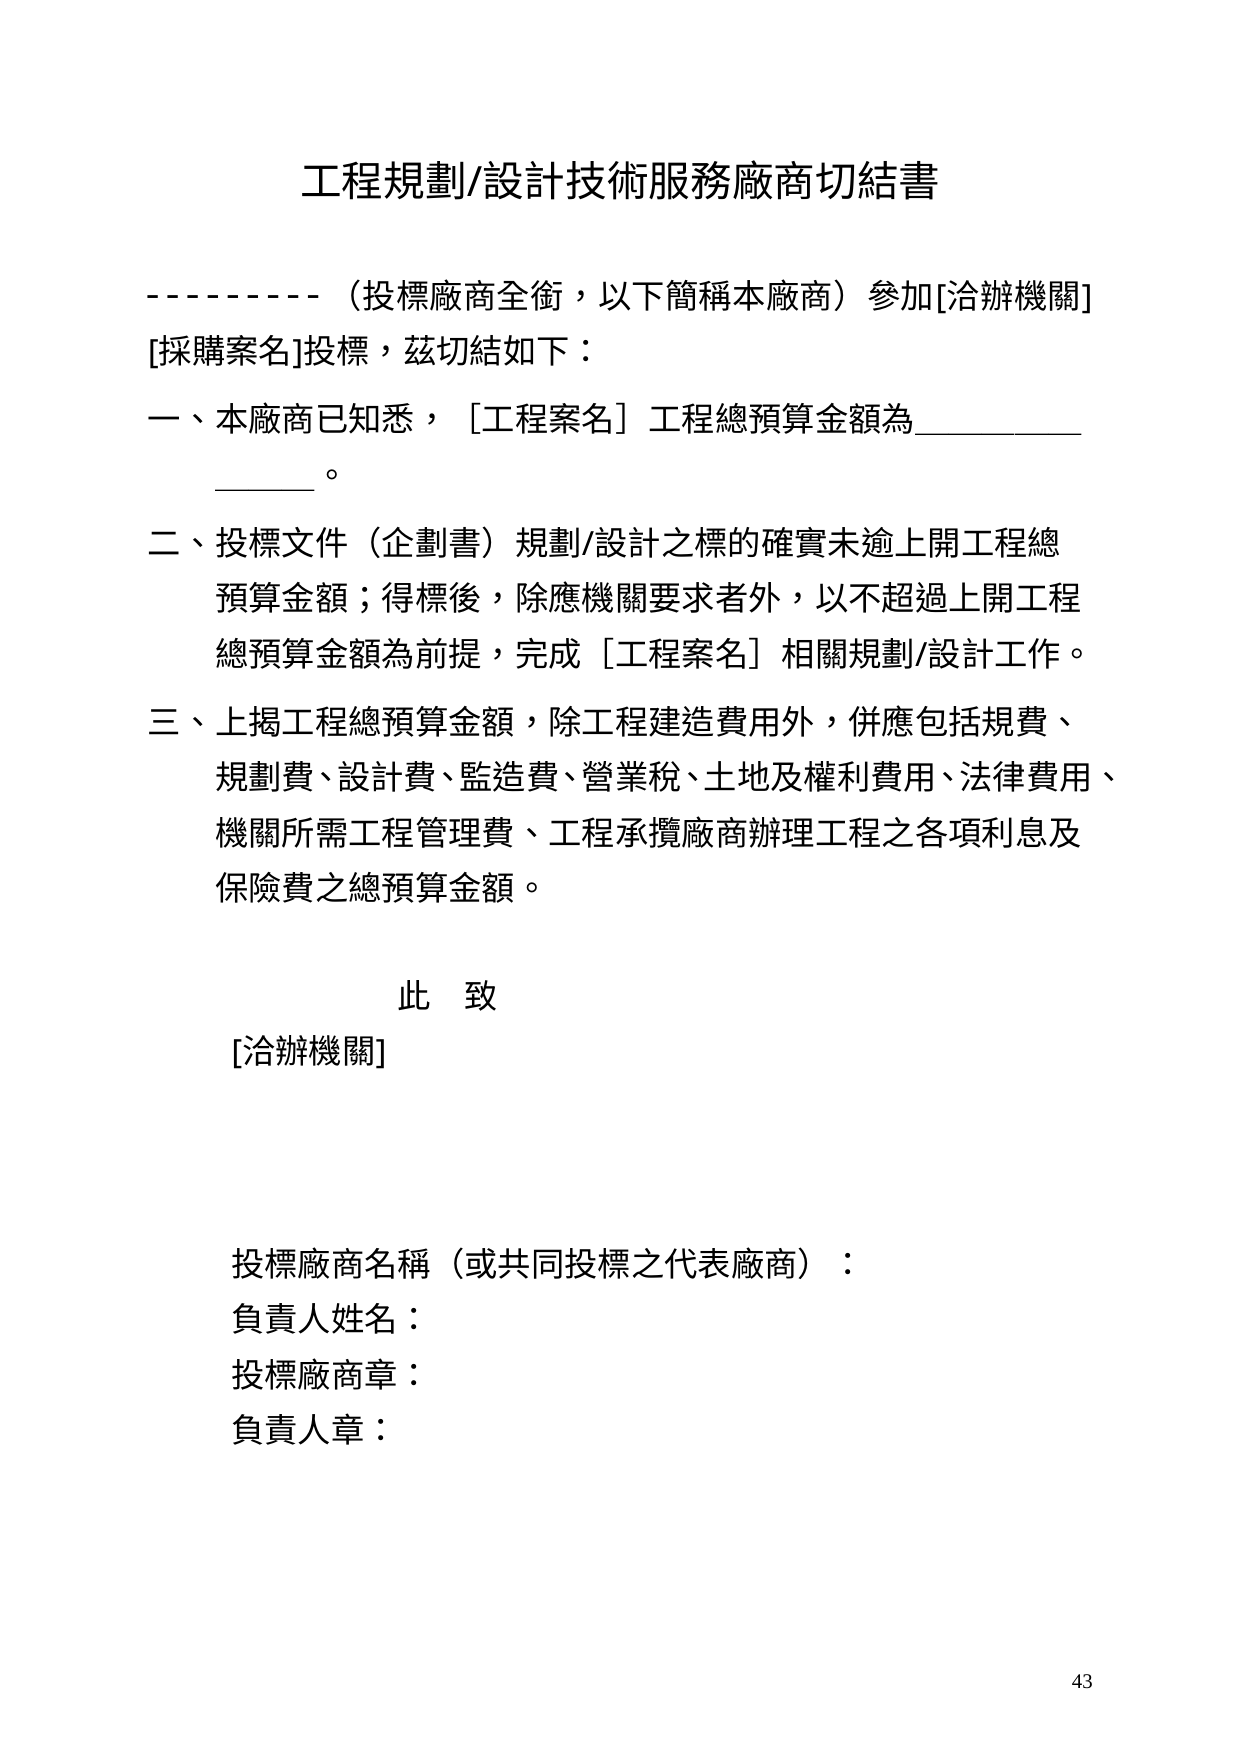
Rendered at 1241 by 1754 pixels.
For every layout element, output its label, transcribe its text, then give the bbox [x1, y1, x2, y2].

text 此 致 [148, 969, 1092, 1018]
text [洽辦機關] [148, 1025, 1092, 1073]
text ╴╴╴╴╴╴╴╴╴（投標廠商全銜，以下簡稱本廠商）參加[洽辦機關] [採購案名]投標，茲切結如下： [148, 269, 1092, 373]
text 負責人姓名： [148, 1293, 1092, 1341]
list 投標文件（企劃書）規劃/設計之標的確實未逾上開工程總預算金額；得標後，除應機關要求者外，以不超過上開工程總預算金額為前提，完成［工程案名］相關規劃/設計工作。 [148, 517, 1092, 676]
text 負責人章： [148, 1404, 1092, 1452]
text 投標廠商名稱（或共同投標之代表廠商）： [148, 1238, 1092, 1286]
list 本廠商已知悉，［工程案名］工程總預算金額為＿＿＿＿＿＿＿＿。 [148, 393, 1092, 497]
list 上揭工程總預算金額，除工程建造費用外，併應包括規費、規劃費、設計費、監造費、營業稅、土地及權利費用、法律費用、機關所需工程管理費、工程承攬廠商辦理工程之各項利息及保險費之總預算金額。 [148, 696, 1092, 910]
text 投標廠商章： [148, 1348, 1092, 1397]
text 工程規劃/設計技術服務廠商切結書 [148, 148, 1092, 208]
